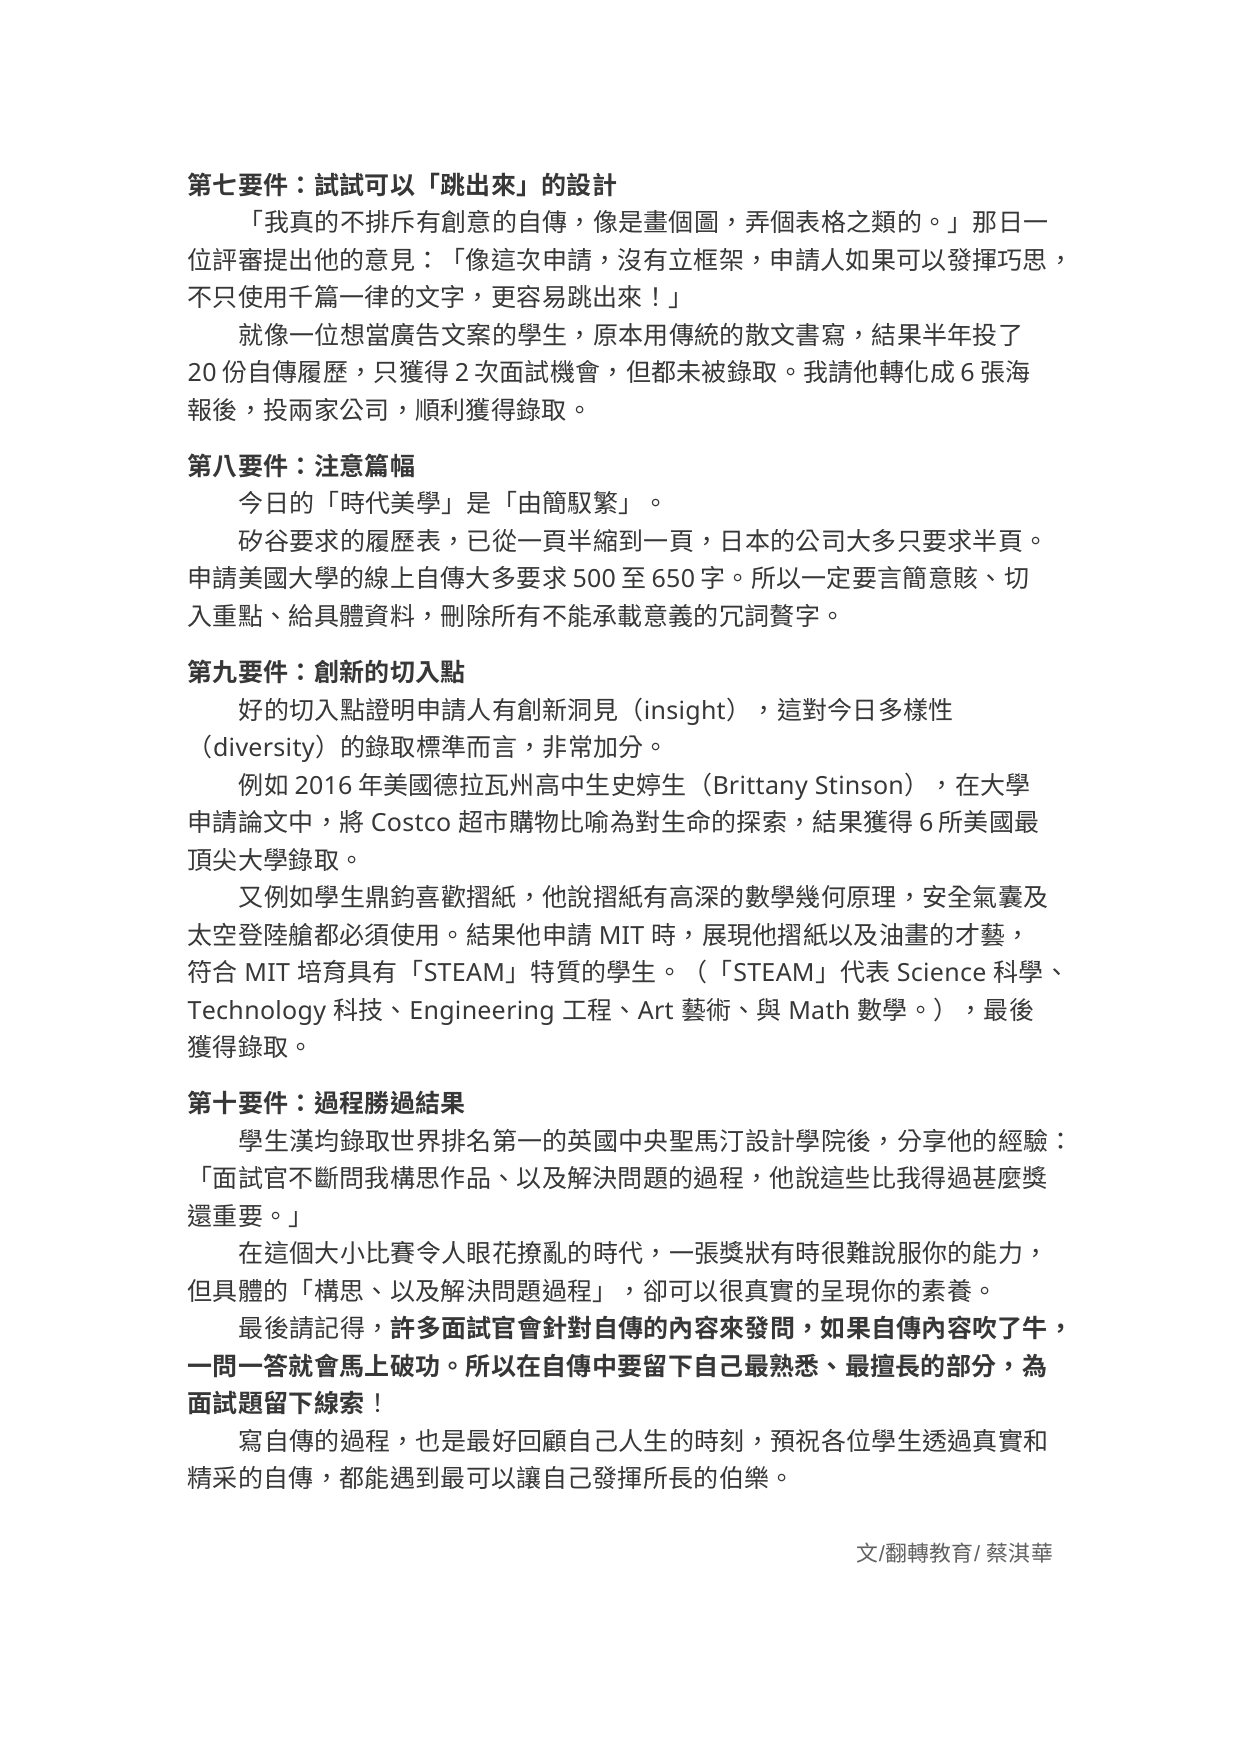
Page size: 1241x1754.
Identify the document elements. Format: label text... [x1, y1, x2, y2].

subtitle 第八要件：注意篇幅 [187, 446, 1053, 483]
text 例如2016年美國德拉瓦州高中生史婷生（Brittany Stinson），在大學申請論文中，將 Costco 超市購物比喻為對生命的探索，結果獲得6所美國最頂尖大學錄取。 [187, 764, 1053, 877]
text 就像一位想當廣告文案的學生，原本用傳統的散文書寫，結果半年投了20份自傳履歷，只獲得2次面試機會，但都未被錄取。我請他轉化成6張海報後，投兩家公司，順利獲得錄取。 [187, 314, 1053, 427]
text 學生漢均錄取世界排名第一的英國中央聖馬汀設計學院後，分享他的經驗：「面試官不斷問我構思作品、以及解決問題的過程，他說這些比我得過甚麼獎還重要。」 [187, 1121, 1053, 1233]
text 文/翻轉教育/ 蔡淇華 [187, 1533, 1053, 1571]
text 又例如學生鼎鈞喜歡摺紙，他說摺紙有高深的數學幾何原理，安全氣囊及太空登陸艙都必須使用。結果他申請 MIT 時，展現他摺紙以及油畫的才藝，符合 MIT 培育具有「STEAM」特質的學生。（「STEAM」代表 Science 科學、Technology 科技、Engineering 工程、Art 藝術、與 Math 數學。），最後獲得錄取。 [187, 877, 1053, 1064]
text 最後請記得，許多面試官會針對自傳的內容來發問，如果自傳內容吹了牛，一問一答就會馬上破功。所以在自傳中要留下自己最熟悉、最擅長的部分，為面試題留下線索！ [187, 1308, 1053, 1421]
text 寫自傳的過程，也是最好回顧自己人生的時刻，預祝各位學生透過真實和精采的自傳，都能遇到最可以讓自己發揮所長的伯樂。 [187, 1421, 1053, 1496]
text 今日的「時代美學」是「由簡馭繁」。 [187, 483, 1053, 521]
subtitle 第十要件：過程勝過結果 [187, 1083, 1053, 1121]
subtitle 第九要件：創新的切入點 [187, 652, 1053, 689]
text 「我真的不排斥有創意的自傳，像是畫個圖，弄個表格之類的。」那日一位評審提出他的意見：「像這次申請，沒有立框架，申請人如果可以發揮巧思，不只使用千篇一律的文字，更容易跳出來！」 [187, 202, 1053, 314]
text 在這個大小比賽令人眼花撩亂的時代，一張獎狀有時很難說服你的能力，但具體的「構思、以及解決問題過程」，卻可以很真實的呈現你的素養。 [187, 1233, 1053, 1308]
text 矽谷要求的履歷表，已從一頁半縮到一頁，日本的公司大多只要求半頁。申請美國大學的線上自傳大多要求500至650字。所以一定要言簡意賅、切入重點、給具體資料，刪除所有不能承載意義的冗詞贅字。 [187, 521, 1053, 633]
subtitle 第七要件：試試可以「跳出來」的設計 [187, 164, 1053, 202]
text 好的切入點證明申請人有創新洞見（insight），這對今日多樣性（diversity）的錄取標準而言，非常加分。 [187, 689, 1053, 764]
